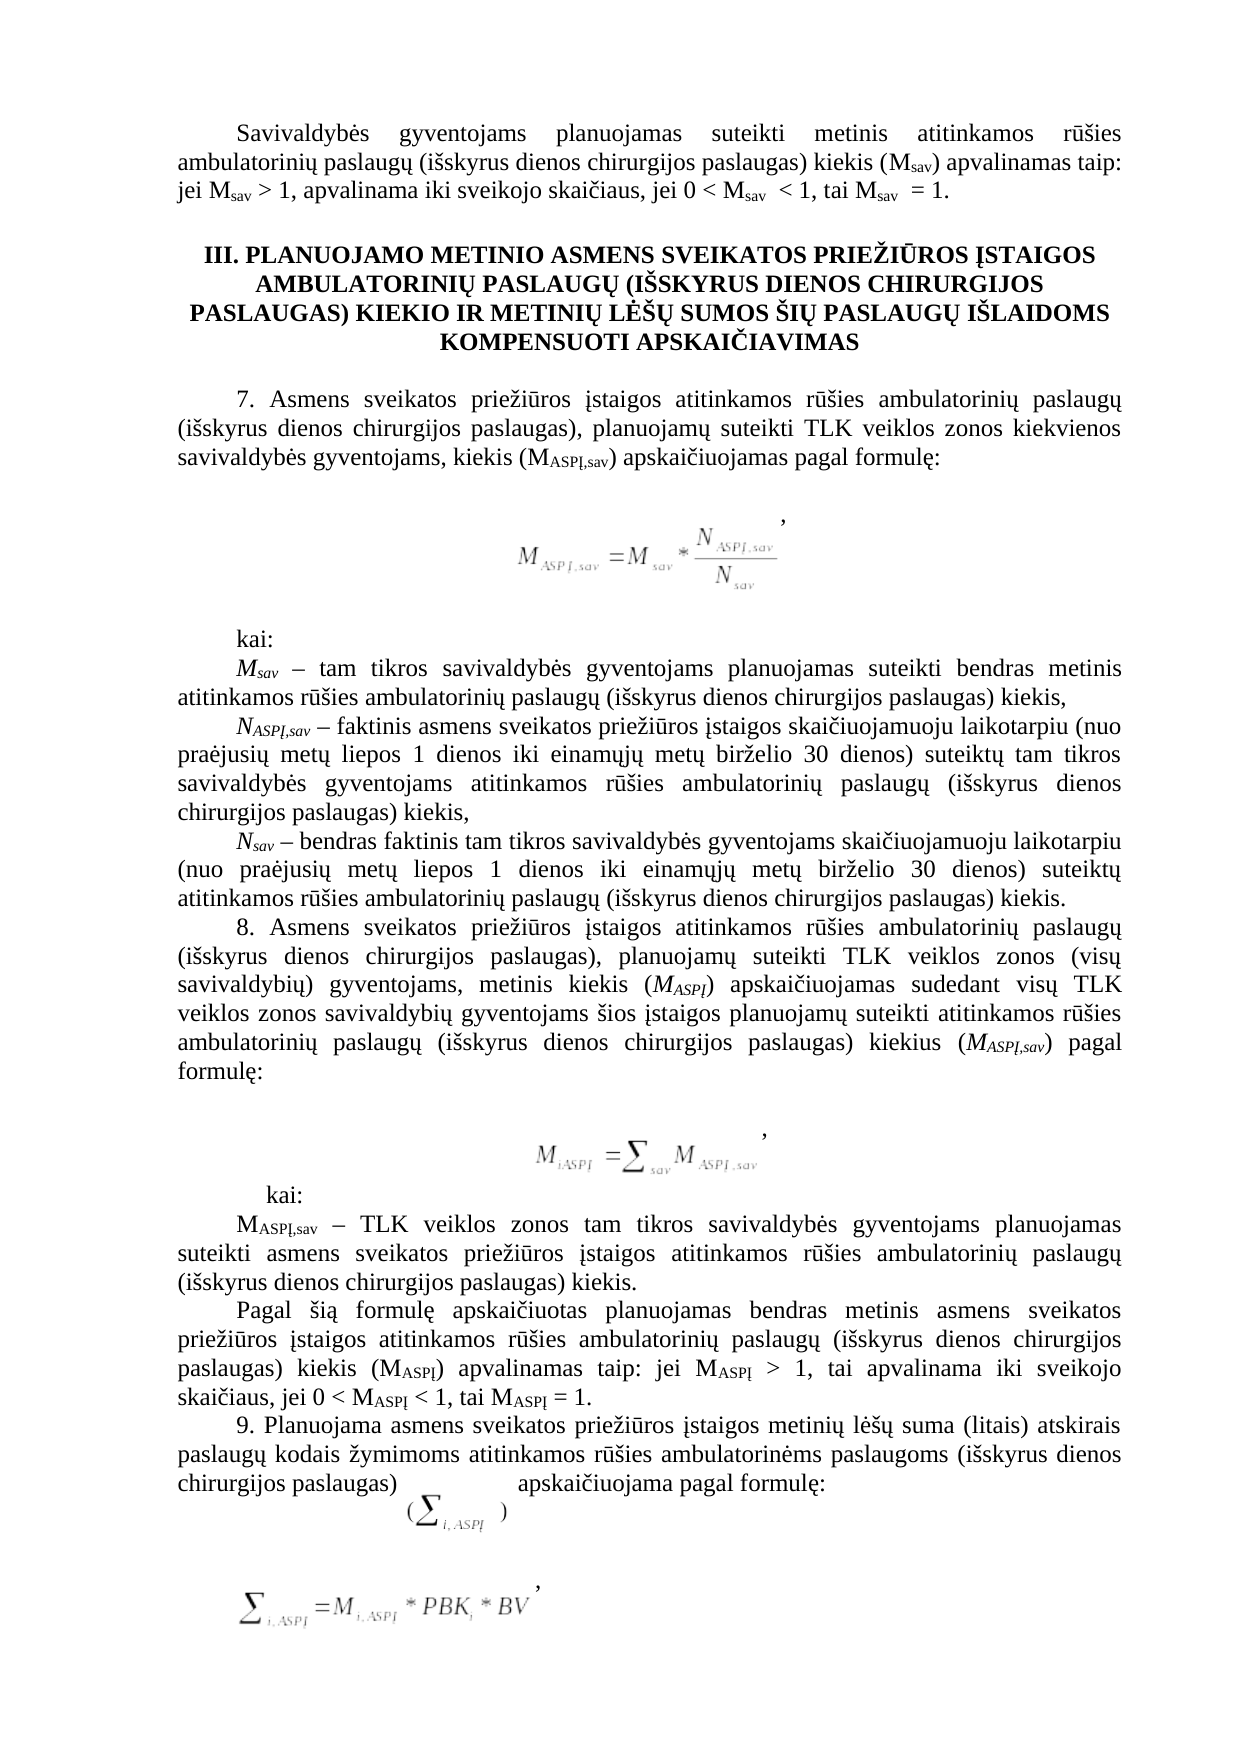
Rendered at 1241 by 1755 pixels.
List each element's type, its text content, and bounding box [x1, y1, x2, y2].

text NASPĮ,sav – faktinis asmens sveikatos priežiūros įstaigos skaičiuojamuoju laikotarpiu (nuo praėjusių metų liepos 1 dienos iki einamųjų metų birželio 30 dienos) suteiktų tam tikros savivaldybės gyventojams atitinkamos rūšies ambulatorinių paslaugų (išskyrus dienos chirurgijos paslaugas) kiekis, [177, 711, 1122, 826]
text Msav – tam tikros savivaldybės gyventojams planuojamas suteikti bendras metinis atitinkamos rūšies ambulatorinių paslaugų (išskyrus dienos chirurgijos paslaugas) kiekis, [177, 653, 1122, 711]
text Nsav – bendras faktinis tam tikros savivaldybės gyventojams skaičiuojamuoju laikotarpiu (nuo praėjusių metų liepos 1 dienos iki einamųjų metų birželio 30 dienos) suteiktų atitinkamos rūšies ambulatorinių paslaugų (išskyrus dienos chirurgijos paslaugas) kiekis. [177, 826, 1122, 912]
text MASPĮ,sav=Msav*(NASPĮ,sav/Nsav), [177, 499, 1122, 596]
text kai: [177, 1180, 1122, 1209]
text MiASPĮ=SUMAsav(MASPĮ,sav), [177, 1113, 1122, 1180]
text III. PLANUOJAMO METINIO ASMENS SVEIKATOS PRIEŽIŪROS ĮSTAIGOS AMBULATORINIŲ PASLAUGŲ (IŠSKYRUS DIENOS CHIRURGIJOS PASLAUGAS) KIEKIO IR METINIŲ LĖŠŲ SUMOS ŠIŲ PASLAUGŲ IŠLAIDOMS KOMPENSUOTI APSKAIČIAVIMAS [177, 240, 1122, 355]
text Pagal šią formulę apskaičiuotas planuojamas bendras metinis asmens sveikatos priežiūros įstaigos atitinkamos rūšies ambulatorinių paslaugų (išskyrus dienos chirurgijos paslaugas) kiekis (MASPĮ) apvalinamas taip: jei MASPĮ > 1, tai apvalinama iki sveikojo skaičiaus, jei 0 < MASPĮ < 1, tai MASPĮ = 1. [177, 1295, 1122, 1410]
text Savivaldybės gyventojams planuojamas suteikti metinis atitinkamos rūšies ambulatorinių paslaugų (išskyrus dienos chirurgijos paslaugas) kiekis (Msav) apvalinamas taip: jei Msav > 1, apvalinama iki sveikojo skaičiaus, jei 0 < Msav < 1, tai Msav = 1. [177, 118, 1122, 212]
text MASPĮ,sav – TLK veiklos zonos tam tikros savivaldybės gyventojams planuojamas suteikti asmens sveikatos priežiūros įstaigos atitinkamos rūšies ambulatorinių paslaugų (išskyrus dienos chirurgijos paslaugas) kiekis. [177, 1209, 1122, 1295]
text SUMAi,ASPĮ=Mi,ASPĮ*PBKi*BV, [177, 1565, 1122, 1634]
text 8. Asmens sveikatos priežiūros įstaigos atitinkamos rūšies ambulatorinių paslaugų (išskyrus dienos chirurgijos paslaugas), planuojamų suteikti TLK veiklos zonos (visų savivaldybių) gyventojams, metinis kiekis (MASPĮ) apskaičiuojamas sudedant visų TLK veiklos zonos savivaldybių gyventojams šios įstaigos planuojamų suteikti atitinkamos rūšies ambulatorinių paslaugų (išskyrus dienos chirurgijos paslaugas) kiekius (MASPĮ,sav) pagal formulę: [177, 912, 1122, 1084]
text 9. Planuojama asmens sveikatos priežiūros įstaigos metinių lėšų suma (litais) atskirais paslaugų kodais žymimoms atitinkamos rūšies ambulatorinėms paslaugoms (išskyrus dienos chirurgijos paslaugas) SUM(i,ASPĮ) apskaičiuojama pagal formulę: [177, 1410, 1122, 1537]
text kai: [177, 624, 1122, 653]
text 7. Asmens sveikatos priežiūros įstaigos atitinkamos rūšies ambulatorinių paslaugų (išskyrus dienos chirurgijos paslaugas), planuojamų suteikti TLK veiklos zonos kiekvienos savivaldybės gyventojams, kiekis (MASPĮ,sav) apskaičiuojamas pagal formulę: [177, 384, 1122, 470]
